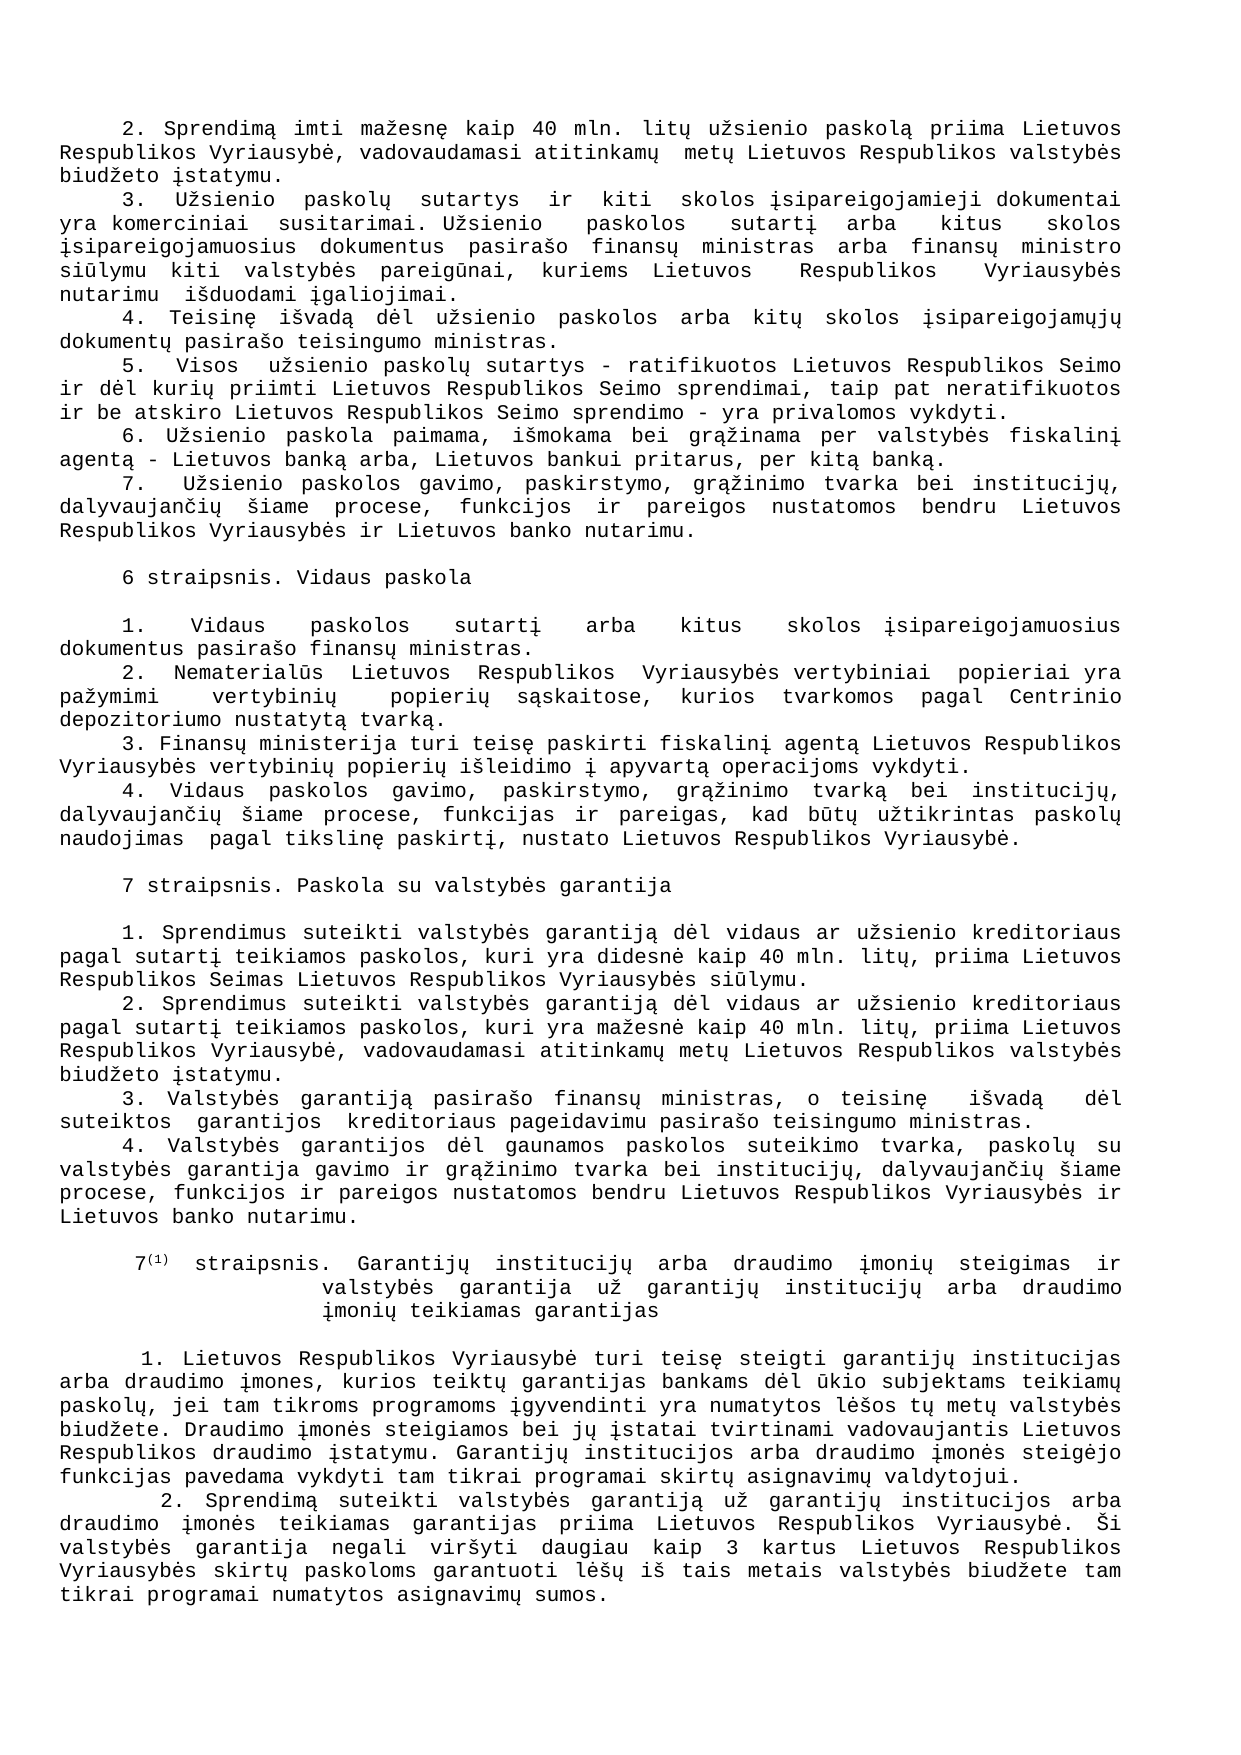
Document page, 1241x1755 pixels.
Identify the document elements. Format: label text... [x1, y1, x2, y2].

text 2. Sprendimą imti mažesnę kaip 40 mln. litų užsienio paskolą priima Lietuvos Respublikos Vyriausybė, vadovaudamasi atitinkamų metų Lietuvos Respublikos valstybės biudžeto įstatymu. [59, 118, 1122, 189]
text 2. Sprendimą suteikti valstybės garantiją už garantijų institucijos arba draudimo įmonės teikiamas garantijas priima Lietuvos Respublikos Vyriausybė. Ši valstybės garantija negali viršyti daugiau kaip 3 kartus Lietuvos Respublikos Vyriausybės skirtų paskoloms garantuoti lėšų iš tais metais valstybės biudžete tam tikrai programai numatytos asignavimų sumos. [59, 1489, 1122, 1608]
text 4. Teisinę išvadą dėl užsienio paskolos arba kitų skolos įsipareigojamųjų dokumentų pasirašo teisingumo ministras. [59, 307, 1122, 354]
text 1. Vidaus paskolos sutartį arba kitus skolos įsipareigojamuosius dokumentus pasirašo finansų ministras. [59, 615, 1122, 662]
text 3. Užsienio paskolų sutartys ir kiti skolos įsipareigojamieji dokumentai yra komerciniai susitarimai. Užsienio paskolos sutartį arba kitus skolos įsipareigojamuosius dokumentus pasirašo finansų ministras arba finansų ministro siūlymu kiti valstybės pareigūnai, kuriems Lietuvos Respublikos Vyriausybės nutarimu išduodami įgaliojimai. [59, 189, 1122, 307]
text 3. Finansų ministerija turi teisę paskirti fiskalinį agentą Lietuvos Respublikos Vyriausybės vertybinių popierių išleidimo į apyvartą operacijoms vykdyti. [59, 733, 1122, 780]
text 7(1) straipsnis. Garantijų institucijų arba draudimo įmonių steigimas ir valstybės garantija už garantijų institucijų arba draudimo įmonių teikiamas garantijas [134, 1253, 1122, 1324]
text 7 straipsnis. Paskola su valstybės garantija [59, 875, 1122, 898]
text 6 straipsnis. Vidaus paskola [59, 567, 1122, 591]
text 3. Valstybės garantiją pasirašo finansų ministras, o teisinę išvadą dėl suteiktos garantijos kreditoriaus pageidavimu pasirašo teisingumo ministras. [59, 1088, 1122, 1135]
text 4. Valstybės garantijos dėl gaunamos paskolos suteikimo tvarka, paskolų su valstybės garantija gavimo ir grąžinimo tvarka bei institucijų, dalyvaujančių šiame procese, funkcijos ir pareigos nustatomos bendru Lietuvos Respublikos Vyriausybės ir Lietuvos banko nutarimu. [59, 1135, 1122, 1229]
text 7. Užsienio paskolos gavimo, paskirstymo, grąžinimo tvarka bei institucijų, dalyvaujančių šiame procese, funkcijos ir pareigos nustatomos bendru Lietuvos Respublikos Vyriausybės ir Lietuvos banko nutarimu. [59, 473, 1122, 544]
text 1. Lietuvos Respublikos Vyriausybė turi teisę steigti garantijų institucijas arba draudimo įmones, kurios teiktų garantijas bankams dėl ūkio subjektams teikiamų paskolų, jei tam tikroms programoms įgyvendinti yra numatytos lėšos tų metų valstybės biudžete. Draudimo įmonės steigiamos bei jų įstatai tvirtinami vadovaujantis Lietuvos Respublikos draudimo įstatymu. Garantijų institucijos arba draudimo įmonės steigėjo funkcijas pavedama vykdyti tam tikrai programai skirtų asignavimų valdytojui. [59, 1348, 1122, 1489]
text 2. Nematerialūs Lietuvos Respublikos Vyriausybės vertybiniai popieriai yra pažymimi vertybinių popierių sąskaitose, kurios tvarkomos pagal Centrinio depozitoriumo nustatytą tvarką. [59, 662, 1122, 733]
text 1. Sprendimus suteikti valstybės garantiją dėl vidaus ar užsienio kreditoriaus pagal sutartį teikiamos paskolos, kuri yra didesnė kaip 40 mln. litų, priima Lietuvos Respublikos Seimas Lietuvos Respublikos Vyriausybės siūlymu. [59, 922, 1122, 993]
text 5. Visos užsienio paskolų sutartys - ratifikuotos Lietuvos Respublikos Seimo ir dėl kurių priimti Lietuvos Respublikos Seimo sprendimai, taip pat neratifikuotos ir be atskiro Lietuvos Respublikos Seimo sprendimo - yra privalomos vykdyti. [59, 354, 1122, 426]
text 4. Vidaus paskolos gavimo, paskirstymo, grąžinimo tvarką bei institucijų, dalyvaujančių šiame procese, funkcijas ir pareigas, kad būtų užtikrintas paskolų naudojimas pagal tikslinę paskirtį, nustato Lietuvos Respublikos Vyriausybė. [59, 780, 1122, 851]
text 6. Užsienio paskola paimama, išmokama bei grąžinama per valstybės fiskalinį agentą - Lietuvos banką arba, Lietuvos bankui pritarus, per kitą banką. [59, 426, 1122, 473]
text 2. Sprendimus suteikti valstybės garantiją dėl vidaus ar užsienio kreditoriaus pagal sutartį teikiamos paskolos, kuri yra mažesnė kaip 40 mln. litų, priima Lietuvos Respublikos Vyriausybė, vadovaudamasi atitinkamų metų Lietuvos Respublikos valstybės biudžeto įstatymu. [59, 993, 1122, 1088]
